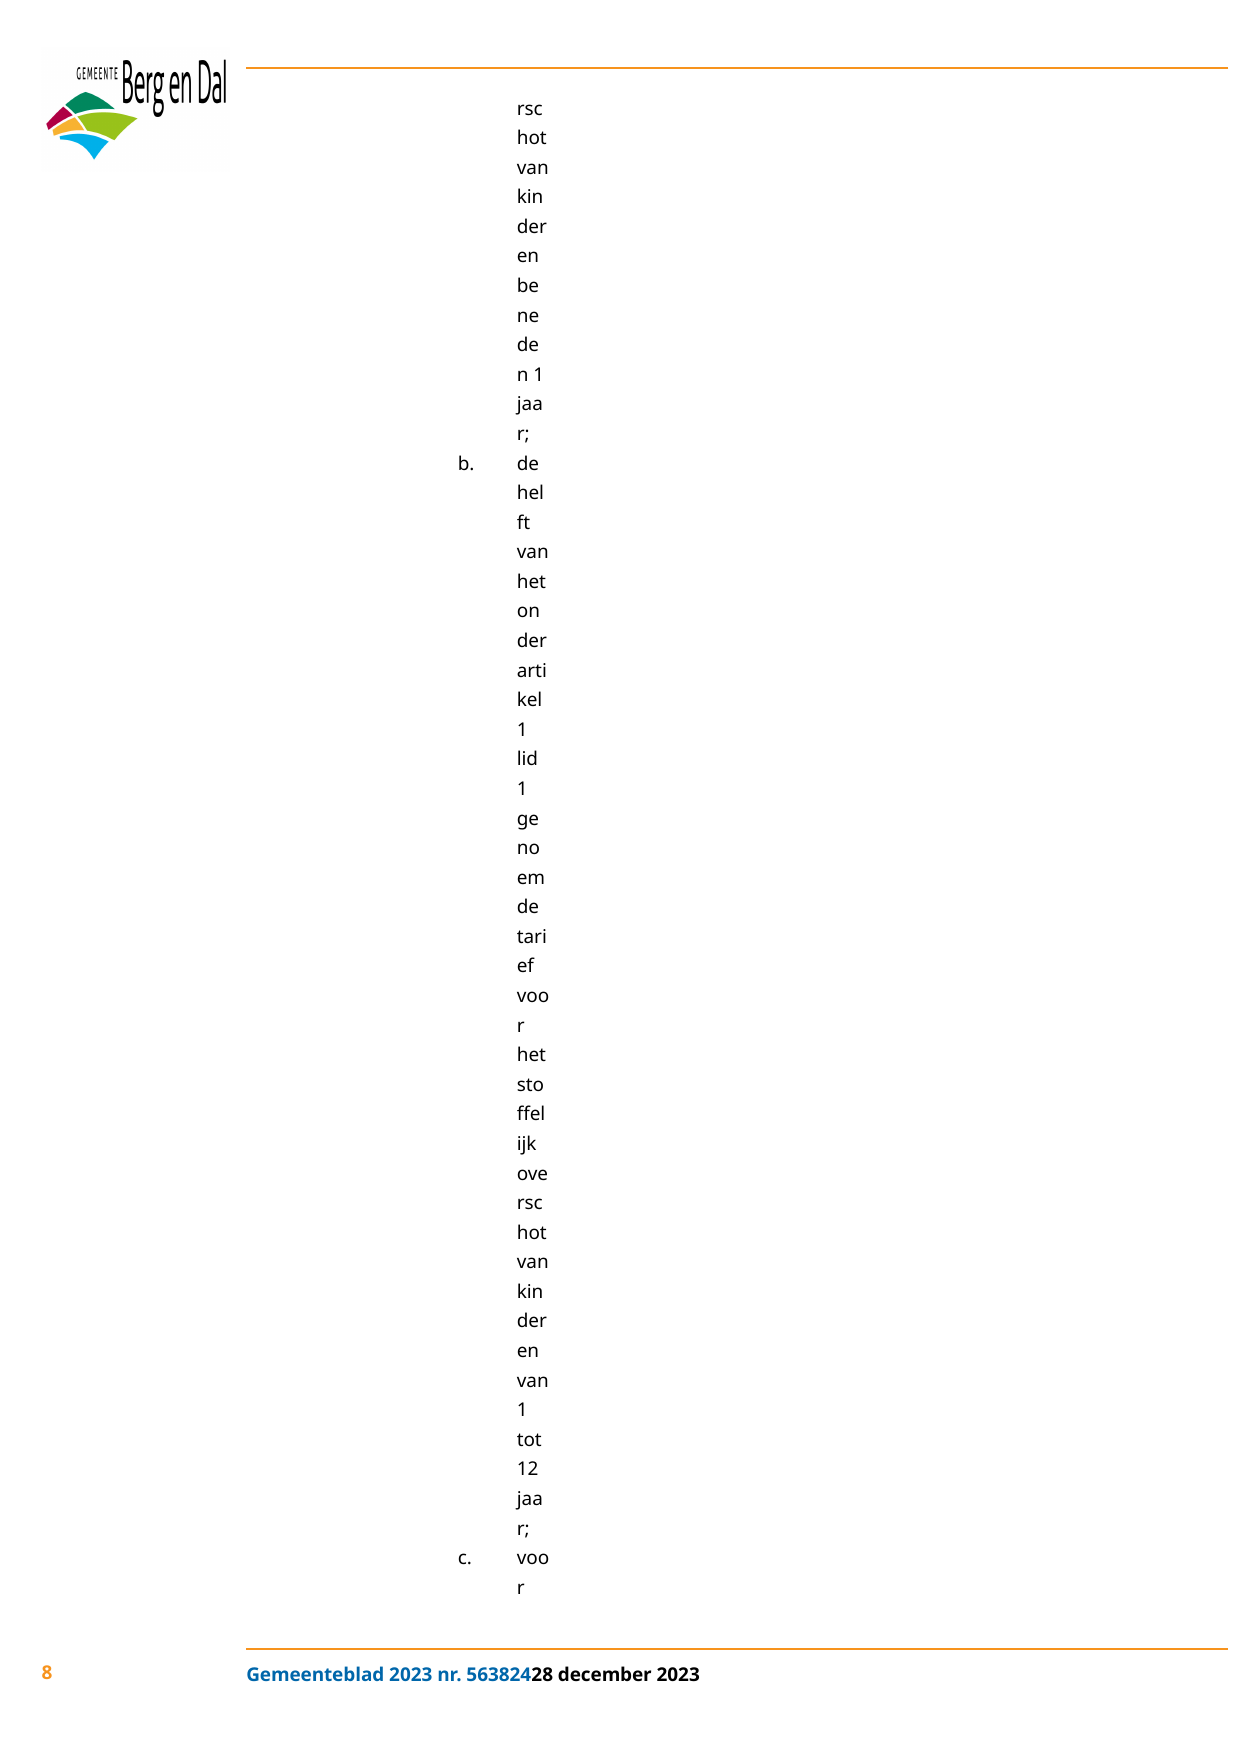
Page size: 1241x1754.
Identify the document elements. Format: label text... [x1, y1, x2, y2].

table_cell [850, 95, 1152, 1600]
table_cell [248, 95, 398, 1600]
table_cell [549, 95, 850, 1600]
picture [41, 47, 231, 172]
table_cell Voor het verlenen van het uitsluitend recht op een particulier kindergraf voor een periode van 20 jaar, inclusief de eerste begraving en het algemeen onderhoud als bedoeld in de gemeentelijke beheersverordening gedurende die tijd: een vierde gedeelte van het onder artikel 1 lid 1 genoemde tarief voor het stoffelijke overschot van kinderen beneden 1 jaar; de helft van het onder artikel 1 lid 1 genoemde tarief voor het stoffelijk overschot van kinderen van 1 tot 12 jaar; voor een tweede en derde inlage, de helft van het onder artikel 1 lid 3 genoemde tarief. [399, 95, 549, 1600]
